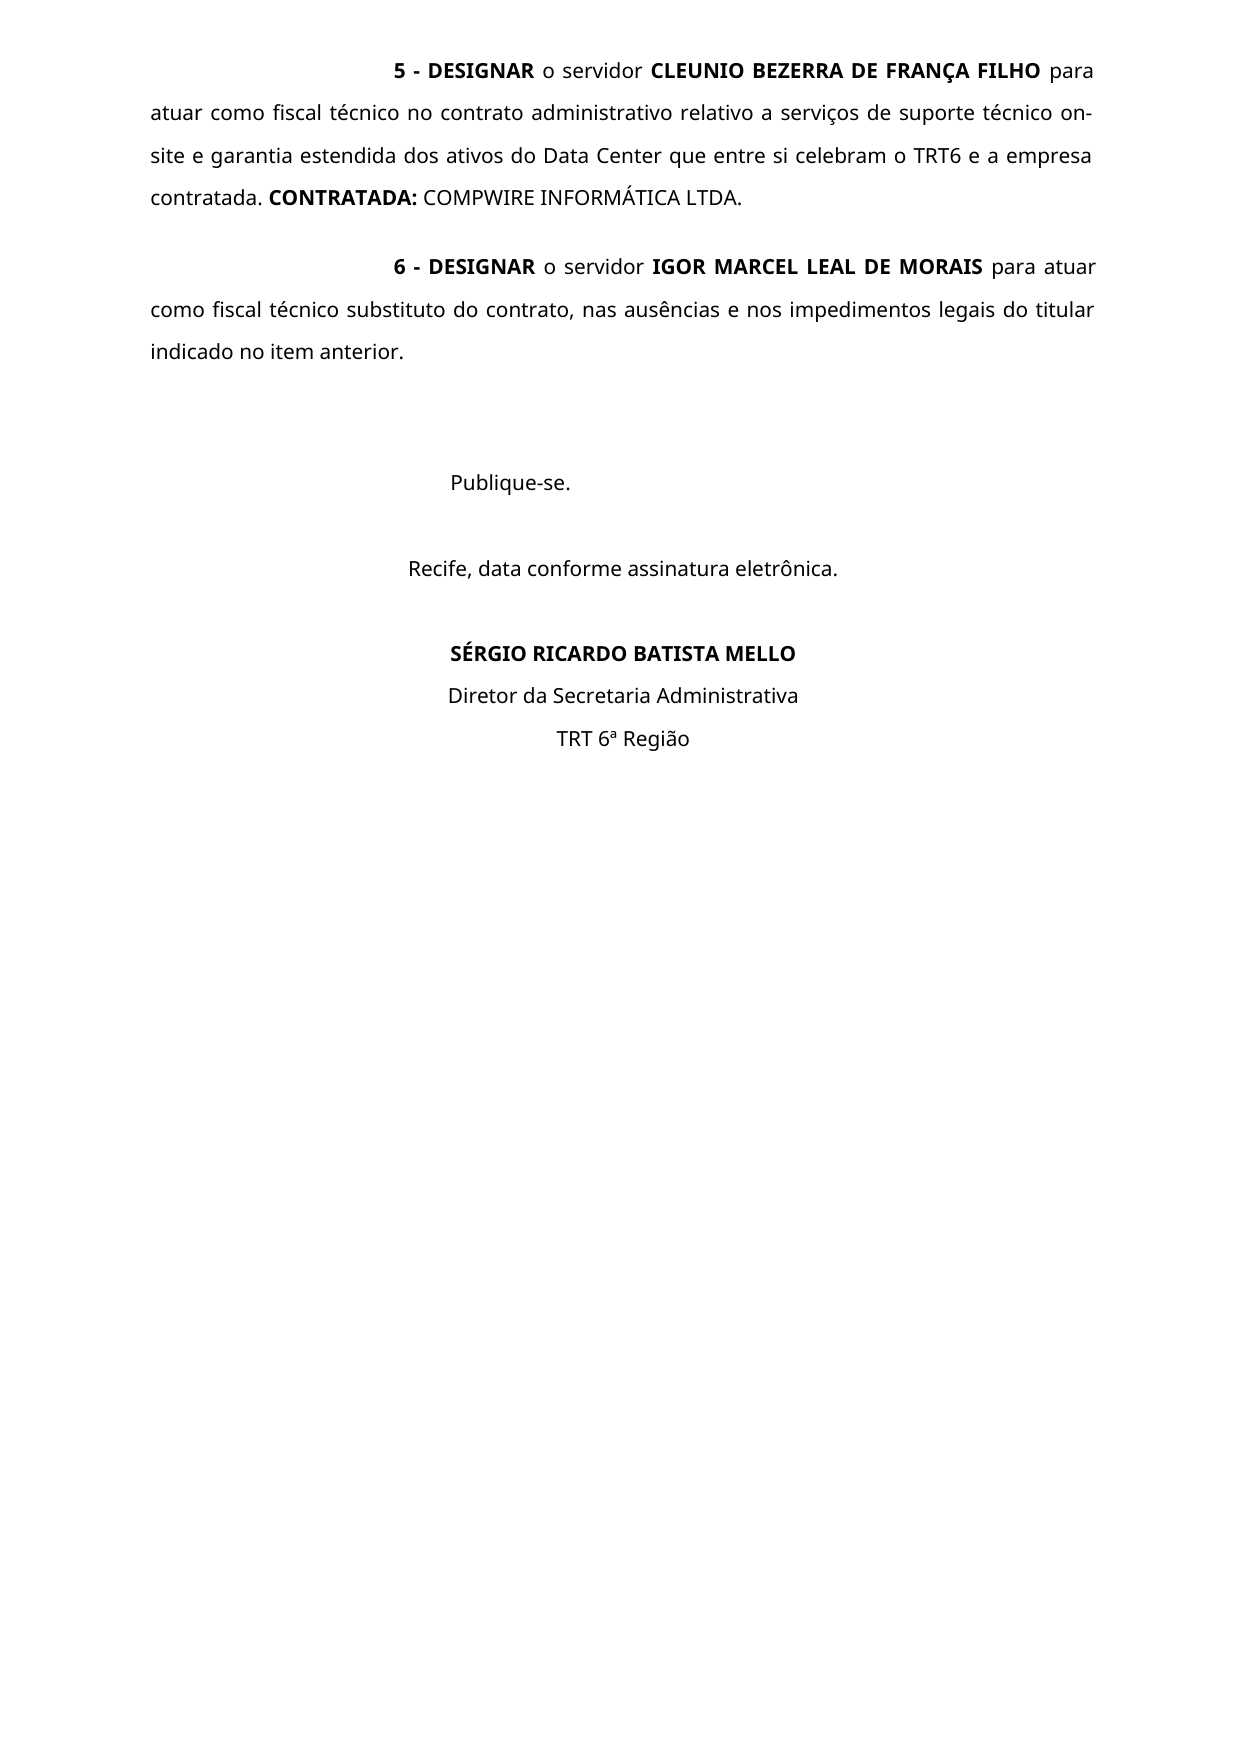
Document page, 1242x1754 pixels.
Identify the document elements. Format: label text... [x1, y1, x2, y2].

text TRT 6ª Região [150, 724, 1096, 753]
text SÉRGIO RICARDO BATISTA MELLO [150, 639, 1096, 667]
text Publique-se. [151, 468, 1093, 496]
text 5 - DESIGNAR o servidor CLEUNIO BEZERRA DE FRANÇA FILHO para atuar como fiscal técnico no contrato administrativo relativo a serviços de suporte técnico on-site e garantia estendida dos ativos do Data Center que entre si celebram o TRT6 e a empresa contratada. CONTRATADA: COMPWIRE INFORMÁTICA LTDA. [150, 56, 1094, 212]
text 6 - DESIGNAR o servidor IGOR MARCEL LEAL DE MORAIS para atuar como fiscal técnico substituto do contrato, nas ausências e nos impedimentos legais do titular indicado no item anterior. [150, 252, 1096, 366]
text Diretor da Secretaria Administrativa [150, 682, 1096, 710]
text Recife, data conforme assinatura eletrônica. [150, 554, 1096, 582]
